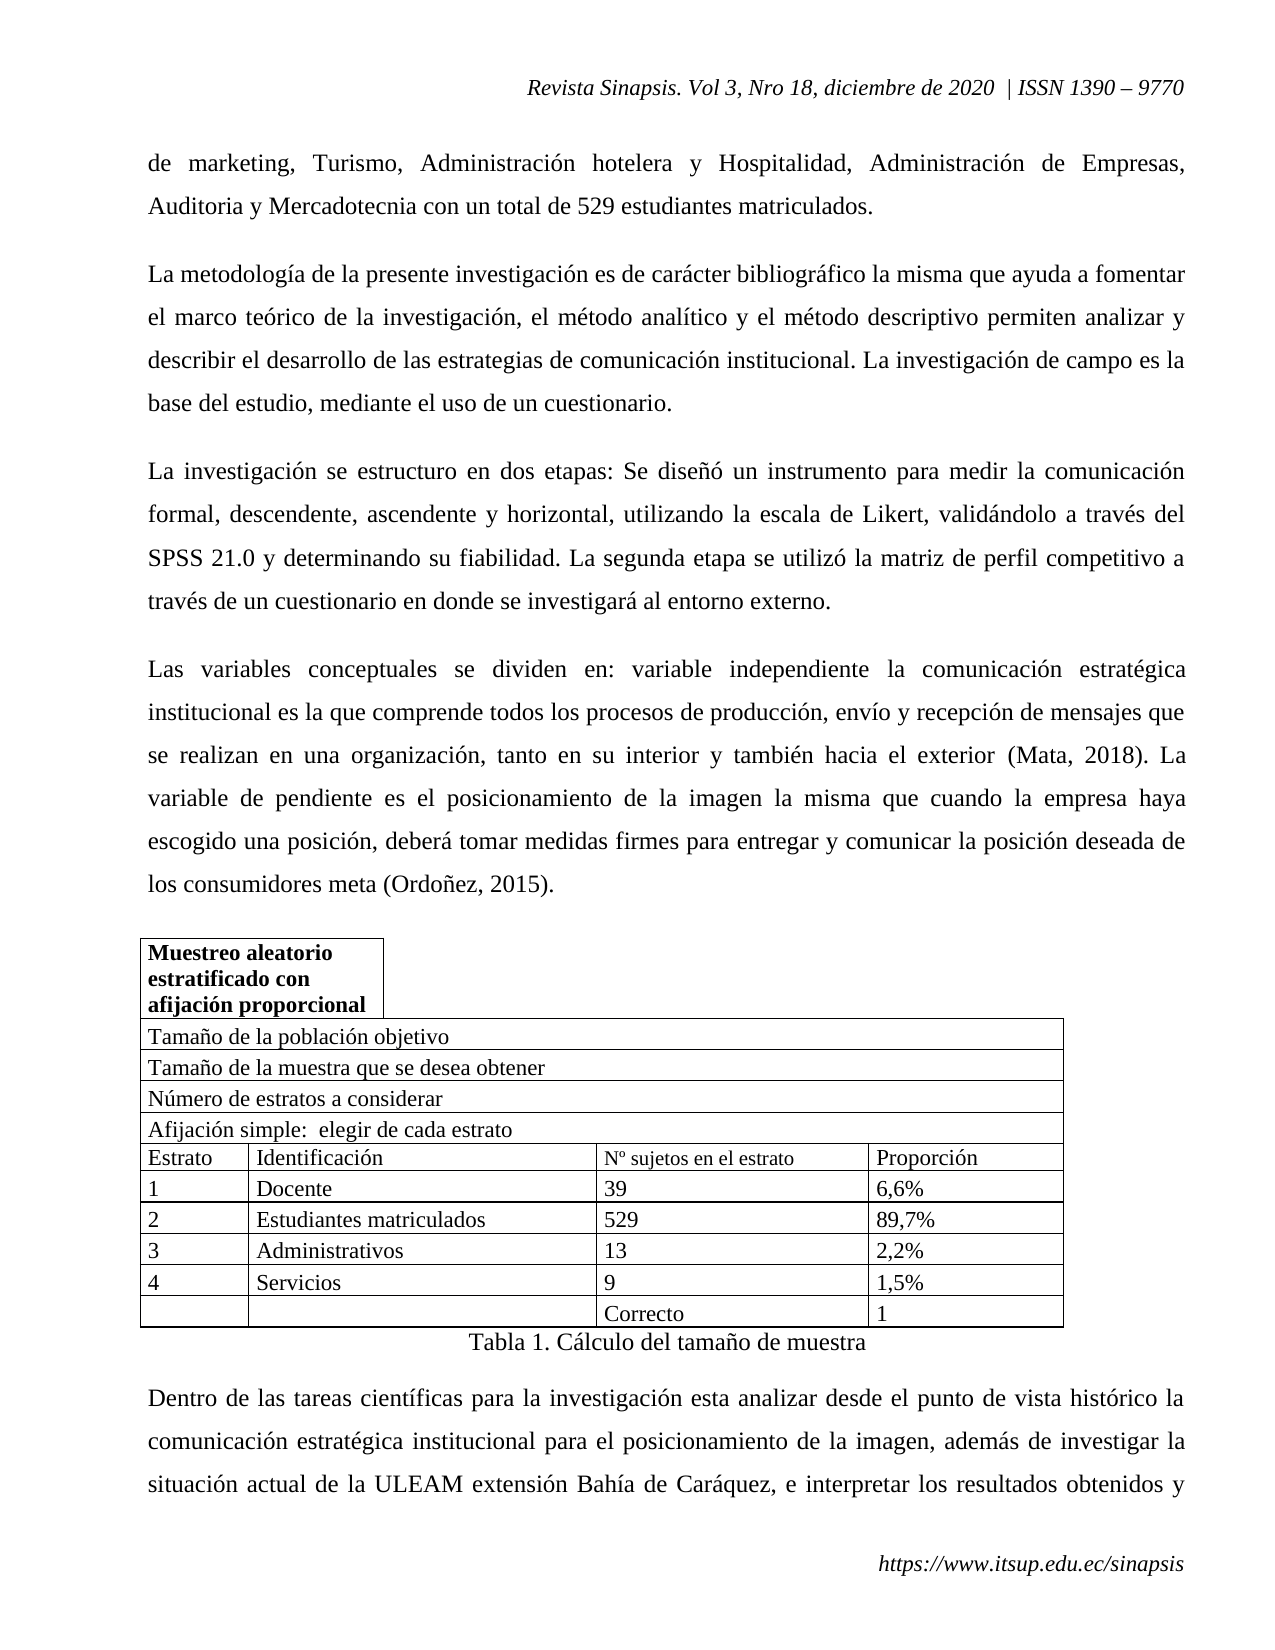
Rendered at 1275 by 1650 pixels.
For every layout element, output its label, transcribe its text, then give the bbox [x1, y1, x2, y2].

table_header Muestreo aleatorio estratificado con afijación proporcional [141, 939, 383, 1018]
table_cell Proporción [869, 1144, 1063, 1170]
table_cell Número de estratos a considerar [141, 1081, 1063, 1112]
table_cell Tamaño de la población objetivo [141, 1019, 1063, 1049]
table_cell Tamaño de la muestra que se desea obtener [141, 1050, 1063, 1080]
text Las variables conceptuales se dividen en: variable independiente la comunicación estratégica institucional es la que comprende todos los procesos de producción, envío y recepción de mensajes que se realizan en una organización, tanto en su interior y también hacia el exterior (Mata, 2018). La variable de pendiente es el posicionamiento de la imagen la misma que cuando la empresa haya escogido una posición, deberá tomar medidas firmes para entregar y comunicar la posición deseada de los consumidores meta (Ordoñez, 2015). [148, 654, 1186, 898]
text Tabla 1. Cálculo del tamaño de muestra [148, 1327, 1186, 1356]
table_cell 13 [597, 1234, 868, 1264]
table_cell 2 [141, 1203, 248, 1233]
table_cell 3 [141, 1234, 248, 1264]
table_cell 529 [597, 1203, 868, 1233]
table_cell 89,7% [869, 1203, 1063, 1233]
text de marketing, Turismo, Administración hotelera y Hospitalidad, Administración de Empresas, Auditoria y Mercadotecnia con un total de 529 estudiantes matriculados. [148, 148, 1186, 219]
table_cell 6,6% [869, 1171, 1063, 1201]
table_cell 39 [597, 1171, 868, 1201]
table_cell Correcto [597, 1296, 868, 1326]
table_cell Identificación [249, 1144, 596, 1170]
table_cell 1,5% [869, 1265, 1063, 1295]
table_cell 4 [141, 1265, 248, 1295]
table_cell Administrativos [249, 1234, 596, 1264]
table_cell Servicios [249, 1265, 596, 1295]
table_cell 9 [597, 1265, 868, 1295]
table_cell [249, 1296, 596, 1326]
table_cell 2,2% [869, 1234, 1063, 1264]
table_cell Estrato [141, 1144, 248, 1170]
text La metodología de la presente investigación es de carácter bibliográfico la misma que ayuda a fomentar el marco teórico de la investigación, el método analítico y el método descriptivo permiten analizar y describir el desarrollo de las estrategias de comunicación institucional. La investigación de campo es la base del estudio, mediante el uso de un cuestionario. [148, 259, 1186, 417]
text Dentro de las tareas científicas para la investigación esta analizar desde el punto de vista histórico la comunicación estratégica institucional para el posicionamiento de la imagen, además de investigar la situación actual de la ULEAM extensión Bahía de Caráquez, e interpretar los resultados obtenidos y [148, 1383, 1186, 1498]
table_cell 1 [141, 1171, 248, 1201]
table_cell Estudiantes matriculados [249, 1203, 596, 1233]
text La investigación se estructuro en dos etapas: Se diseñó un instrumento para medir la comunicación formal, descendente, ascendente y horizontal, utilizando la escala de Likert, validándolo a través del SPSS 21.0 y determinando su fiabilidad. La segunda etapa se utilizó la matriz de perfil competitivo a través de un cuestionario en donde se investigará al entorno externo. [148, 456, 1186, 614]
table_cell Afijación simple: elegir de cada estrato [141, 1113, 1063, 1143]
table_cell Nº sujetos en el estrato [597, 1144, 868, 1170]
table_cell Docente [249, 1171, 596, 1201]
table_cell 1 [869, 1296, 1063, 1326]
table_cell [141, 1296, 248, 1326]
